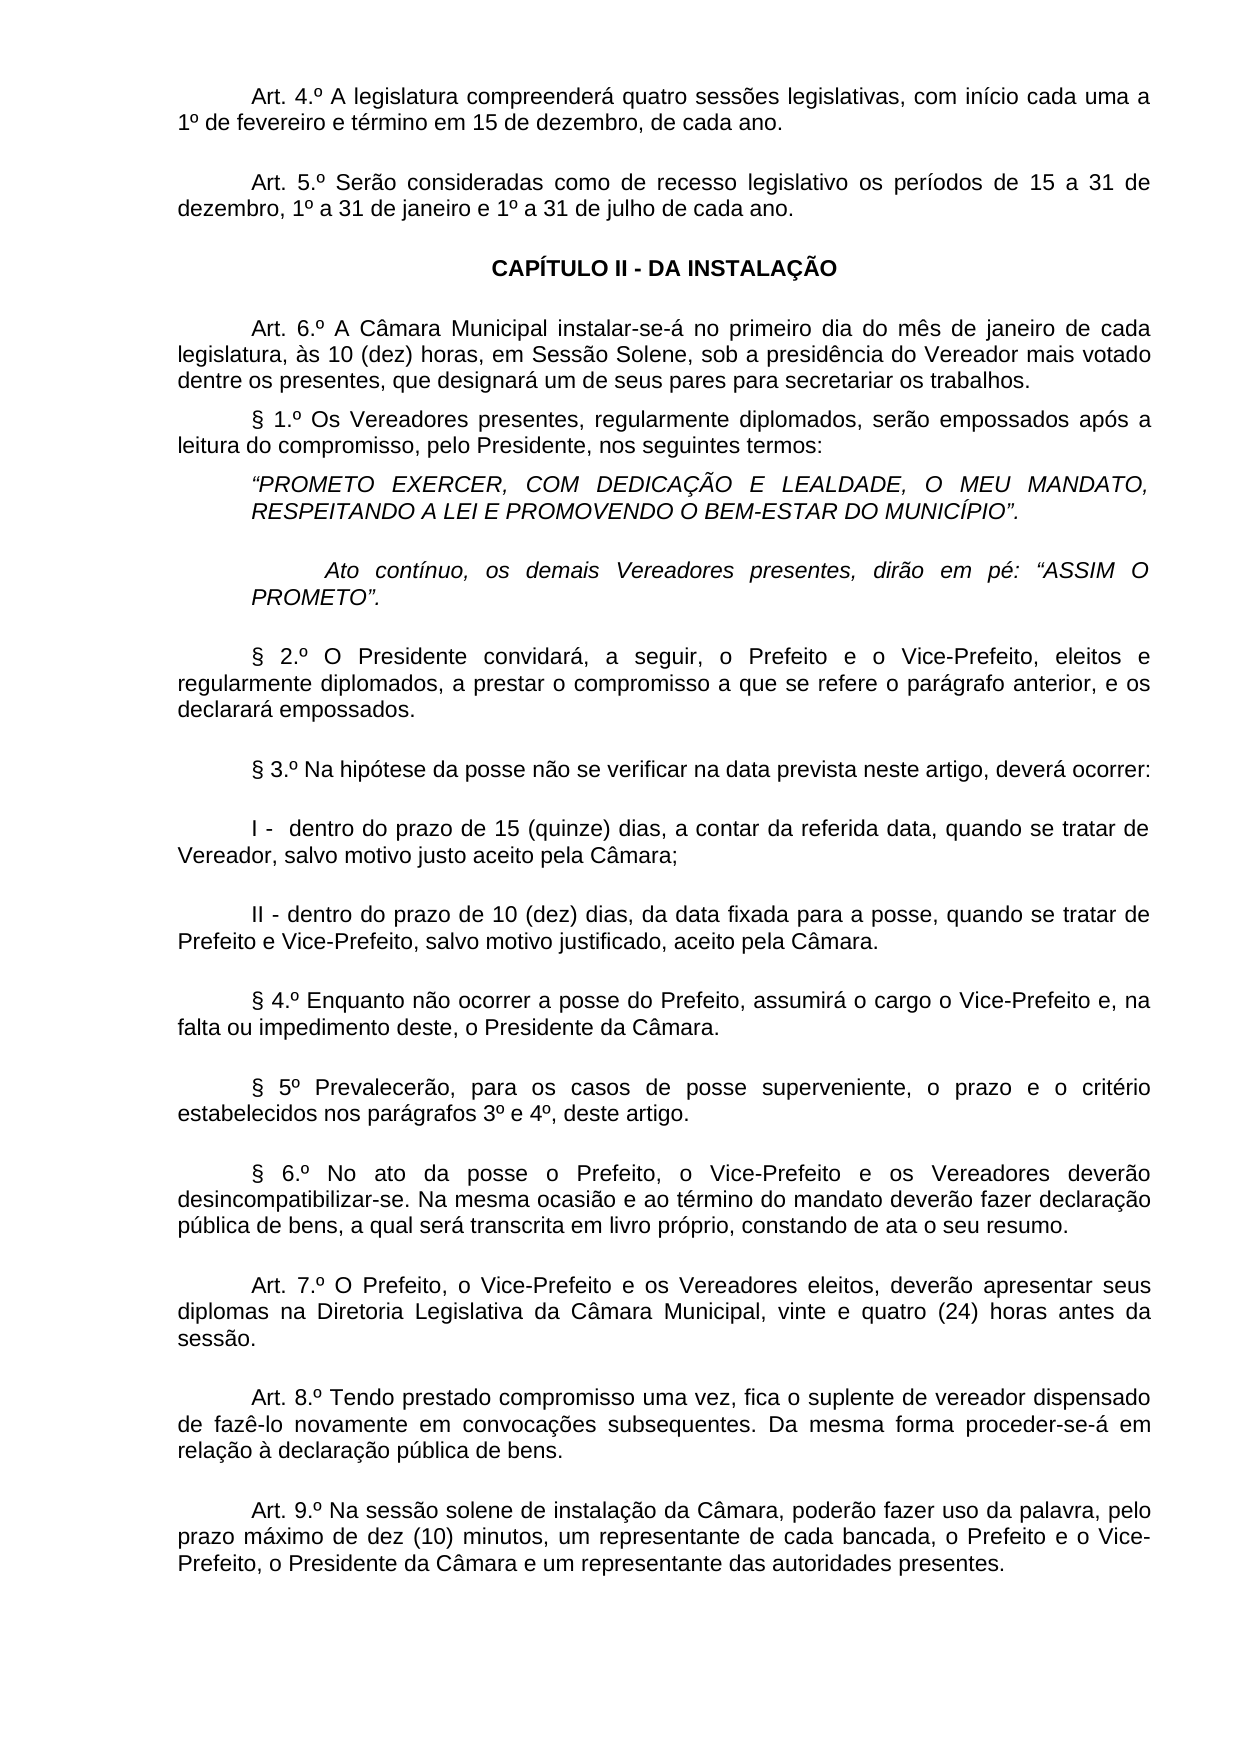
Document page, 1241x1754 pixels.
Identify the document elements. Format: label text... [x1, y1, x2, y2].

subtitle I - dentro do prazo de 15 (quinze) dias, a contar da referida data, quando se tratar de Vereador, salvo motivo justo aceito pela Câmara; [177, 815, 1152, 868]
subtitle CAPÍTULO II - DA INSTALAÇÃO [177, 255, 1152, 281]
subtitle Art. 8.º Tendo prestado compromisso uma vez, fica o suplente de vereador dispensado de fazê-lo novamente em convocações subsequentes. Da mesma forma proceder-se-á em relação à declaração pública de bens. [177, 1384, 1152, 1463]
subtitle Art. 4.º A legislatura compreenderá quatro sessões legislativas, com início cada uma a 1º de fevereiro e término em 15 de dezembro, de cada ano. [177, 83, 1152, 135]
subtitle II - dentro do prazo de 10 (dez) dias, da data fixada para a posse, quando se tratar de Prefeito e Vice-Prefeito, salvo motivo justificado, aceito pela Câmara. [177, 901, 1152, 954]
text Art. 6.º A Câmara Municipal instalar-se-á no primeiro dia do mês de janeiro de cada legislatura, às 10 (dez) horas, em Sessão Solene, sob a presidência do Vereador mais votado dentre os presentes, que designará um de seus pares para secretariar os trabalhos. [177, 314, 1152, 393]
subtitle § 3.º Na hipótese da posse não se verificar na data prevista neste artigo, deverá ocorrer: [177, 756, 1152, 782]
subtitle Art. 7.º O Prefeito, o Vice-Prefeito e os Vereadores eleitos, deverão apresentar seus diplomas na Diretoria Legislativa da Câmara Municipal, vinte e quatro (24) horas antes da sessão. [177, 1272, 1152, 1351]
subtitle Ato contínuo, os demais Vereadores presentes, dirão em pé: “ASSIM O PROMETO”. [251, 557, 1152, 610]
subtitle “PROMETO EXERCER, COM DEDICAÇÃO E LEALDADE, O MEU MANDATO, RESPEITANDO A LEI E PROMOVENDO O BEM-ESTAR DO MUNICÍPIO”. [251, 471, 1152, 524]
subtitle § 5º Prevalecerão, para os casos de posse superveniente, o prazo e o critério estabelecidos nos parágrafos 3º e 4º, deste artigo. [177, 1073, 1152, 1126]
subtitle Art. 9.º Na sessão solene de instalação da Câmara, poderão fazer uso da palavra, pelo prazo máximo de dez (10) minutos, um representante de cada bancada, o Prefeito e o Vice-Prefeito, o Presidente da Câmara e um representante das autoridades presentes. [177, 1497, 1152, 1576]
subtitle § 6.º No ato da posse o Prefeito, o Vice-Prefeito e os Vereadores deverão desincompatibilizar-se. Na mesma ocasião e ao término do mandato deverão fazer declaração pública de bens, a qual será transcrita em livro próprio, constando de ata o seu resumo. [177, 1159, 1152, 1239]
subtitle § 1.º Os Vereadores presentes, regularmente diplomados, serão empossados após a leitura do compromisso, pelo Presidente, nos seguintes termos: [177, 406, 1152, 459]
subtitle Art. 5.º Serão consideradas como de recesso legislativo os períodos de 15 a 31 de dezembro, 1º a 31 de janeiro e 1º a 31 de julho de cada ano. [177, 169, 1152, 221]
subtitle § 4.º Enquanto não ocorrer a posse do Prefeito, assumirá o cargo o Vice-Prefeito e, na falta ou impedimento deste, o Presidente da Câmara. [177, 987, 1152, 1040]
subtitle § 2.º O Presidente convidará, a seguir, o Prefeito e o Vice-Prefeito, eleitos e regularmente diplomados, a prestar o compromisso a que se refere o parágrafo anterior, e os declarará empossados. [177, 643, 1152, 722]
